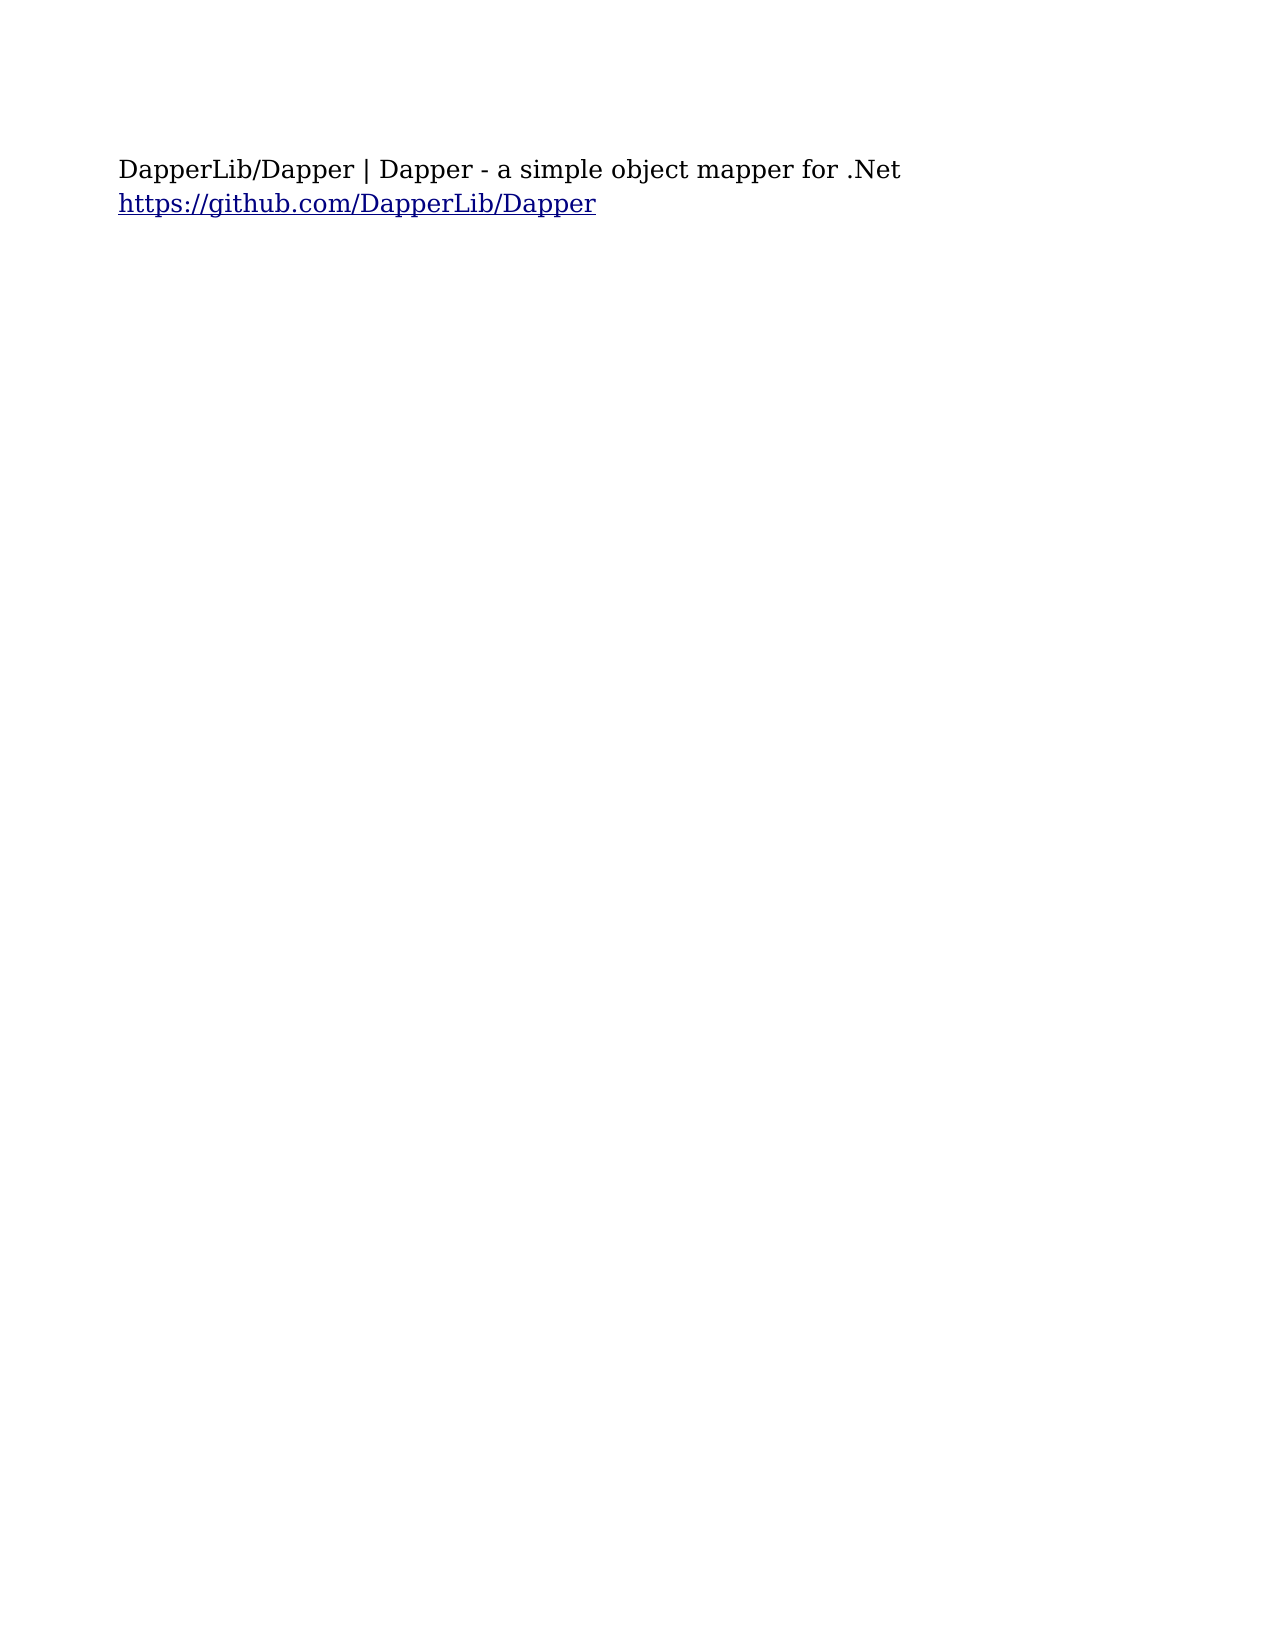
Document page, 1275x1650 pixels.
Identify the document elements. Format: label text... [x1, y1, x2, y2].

text DapperLib/Dapper | Dapper - a simple object mapper for .Net https://github.com/DapperLib/Dapper [118, 155, 1216, 218]
